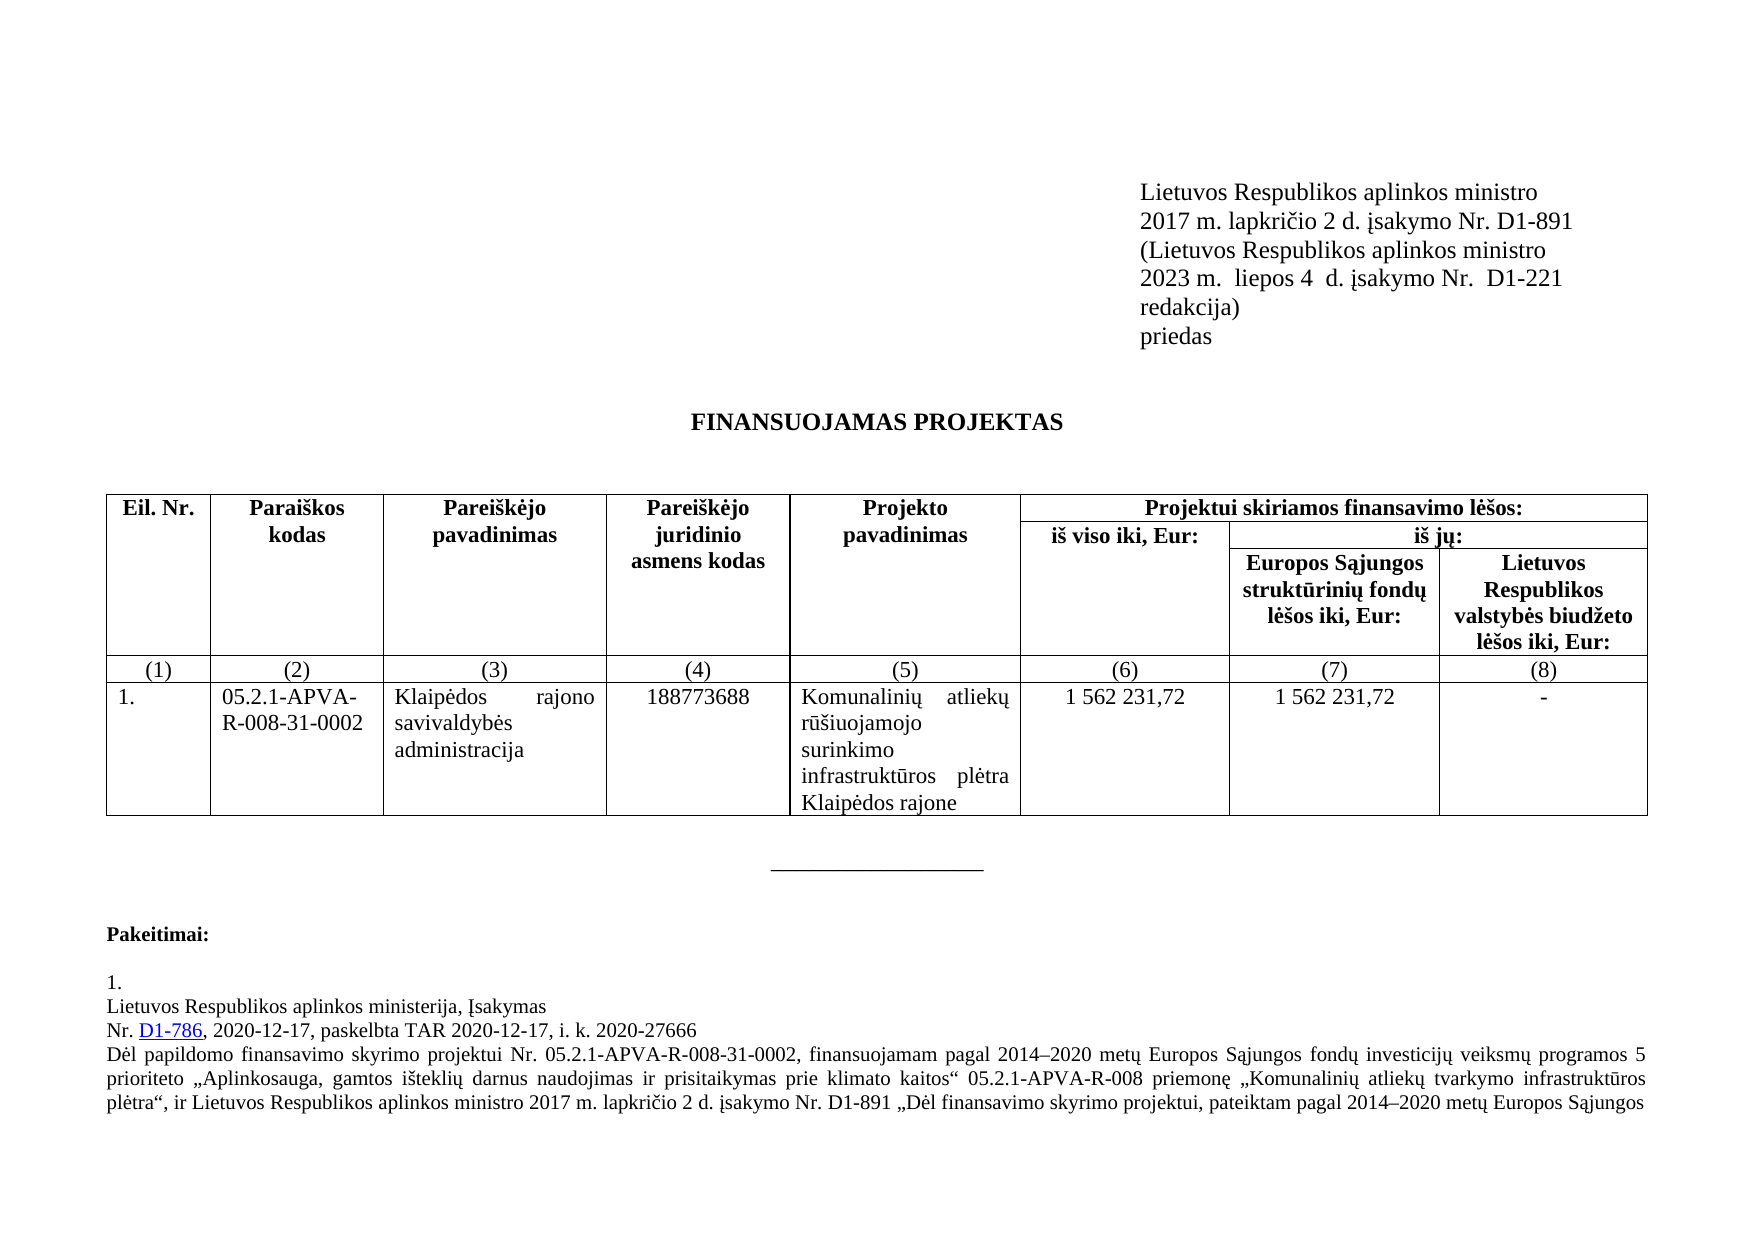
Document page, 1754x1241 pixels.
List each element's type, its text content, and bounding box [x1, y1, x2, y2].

text (Lietuvos Respublikos aplinkos ministro [107, 235, 1644, 263]
table_cell iš viso iki, Eur: [1021, 522, 1229, 655]
text Dėl papildomo finansavimo skyrimo projektui Nr. 05.2.1-APVA-R-008-31-0002, finansuojamam pagal 2014–2020 metų Europos Sąjungos fondų investicijų veiksmų programos 5 prioriteto „Aplinkosauga, gamtos išteklių darnus naudojimas ir prisitaikymas prie klimato kaitos“ 05.2.1-APVA-R-008 priemonę „Komunalinių atliekų tvarkymo infrastruktūros plėtra“, ir Lietuvos Respublikos aplinkos ministro 2017 m. lapkričio 2 d. įsakymo Nr. D1-891 „Dėl finansavimo skyrimo projektui, pateiktam pagal 2014–2020 metų Europos Sąjungos [106, 1042, 1647, 1114]
table_cell Komunalinių atliekų rūšiuojamojo surinkimo infrastruktūros plėtra Klaipėdos rajone [791, 683, 1020, 815]
text 2017 m. lapkričio 2 d. įsakymo Nr. D1-891 [107, 206, 1644, 235]
table_cell 188773688 [607, 683, 789, 815]
table_cell (3) [384, 656, 606, 682]
table_cell (8) [1440, 656, 1647, 682]
table_cell iš jų: [1230, 522, 1647, 548]
table_cell 1 562 231,72 [1230, 683, 1439, 815]
table_header Paraiškos kodas [211, 495, 383, 655]
table_header Projektui skiriamos finansavimo lėšos: [1021, 495, 1647, 521]
table_cell 1. [107, 683, 210, 815]
text Pakeitimai: [106, 922, 1647, 946]
text priedas [107, 321, 1644, 350]
table_cell (7) [1230, 656, 1439, 682]
text Nr. D1-786, 2020-12-17, paskelbta TAR 2020-12-17, i. k. 2020-27666 [106, 1018, 1647, 1042]
table_header Pareiškėjo pavadinimas [384, 495, 606, 655]
table_cell (2) [211, 656, 383, 682]
table_cell 05.2.1-APVA-R-008-31-0002 [211, 683, 383, 815]
table_cell (1) [107, 656, 210, 682]
text redakcija) [107, 292, 1644, 321]
table_cell (5) [791, 656, 1020, 682]
text 2023 m. liepos 4 d. įsakymo Nr. D1-221 [107, 263, 1644, 292]
table_header Eil. Nr. [107, 495, 210, 655]
table_header Pareiškėjo juridinio asmens kodas [607, 495, 789, 655]
table_cell Lietuvos Respublikos valstybės biudžeto lėšos iki, Eur: [1440, 549, 1647, 655]
table_cell (4) [607, 656, 789, 682]
text FINANSUOJAMAS PROJEKTAS [106, 407, 1647, 436]
text 1. [106, 970, 1647, 994]
text Lietuvos Respublikos aplinkos ministro [107, 177, 1644, 206]
text Lietuvos Respublikos aplinkos ministerija, Įsakymas [106, 994, 1647, 1018]
table_header Projekto pavadinimas [791, 495, 1020, 655]
text _________________ [106, 845, 1647, 873]
table_cell 1 562 231,72 [1021, 683, 1229, 815]
table_cell - [1440, 683, 1647, 815]
table_cell (6) [1021, 656, 1229, 682]
table_cell Klaipėdos rajono savivaldybės administracija [384, 683, 606, 815]
table_cell Europos Sąjungos struktūrinių fondų lėšos iki, Eur: [1230, 549, 1439, 655]
